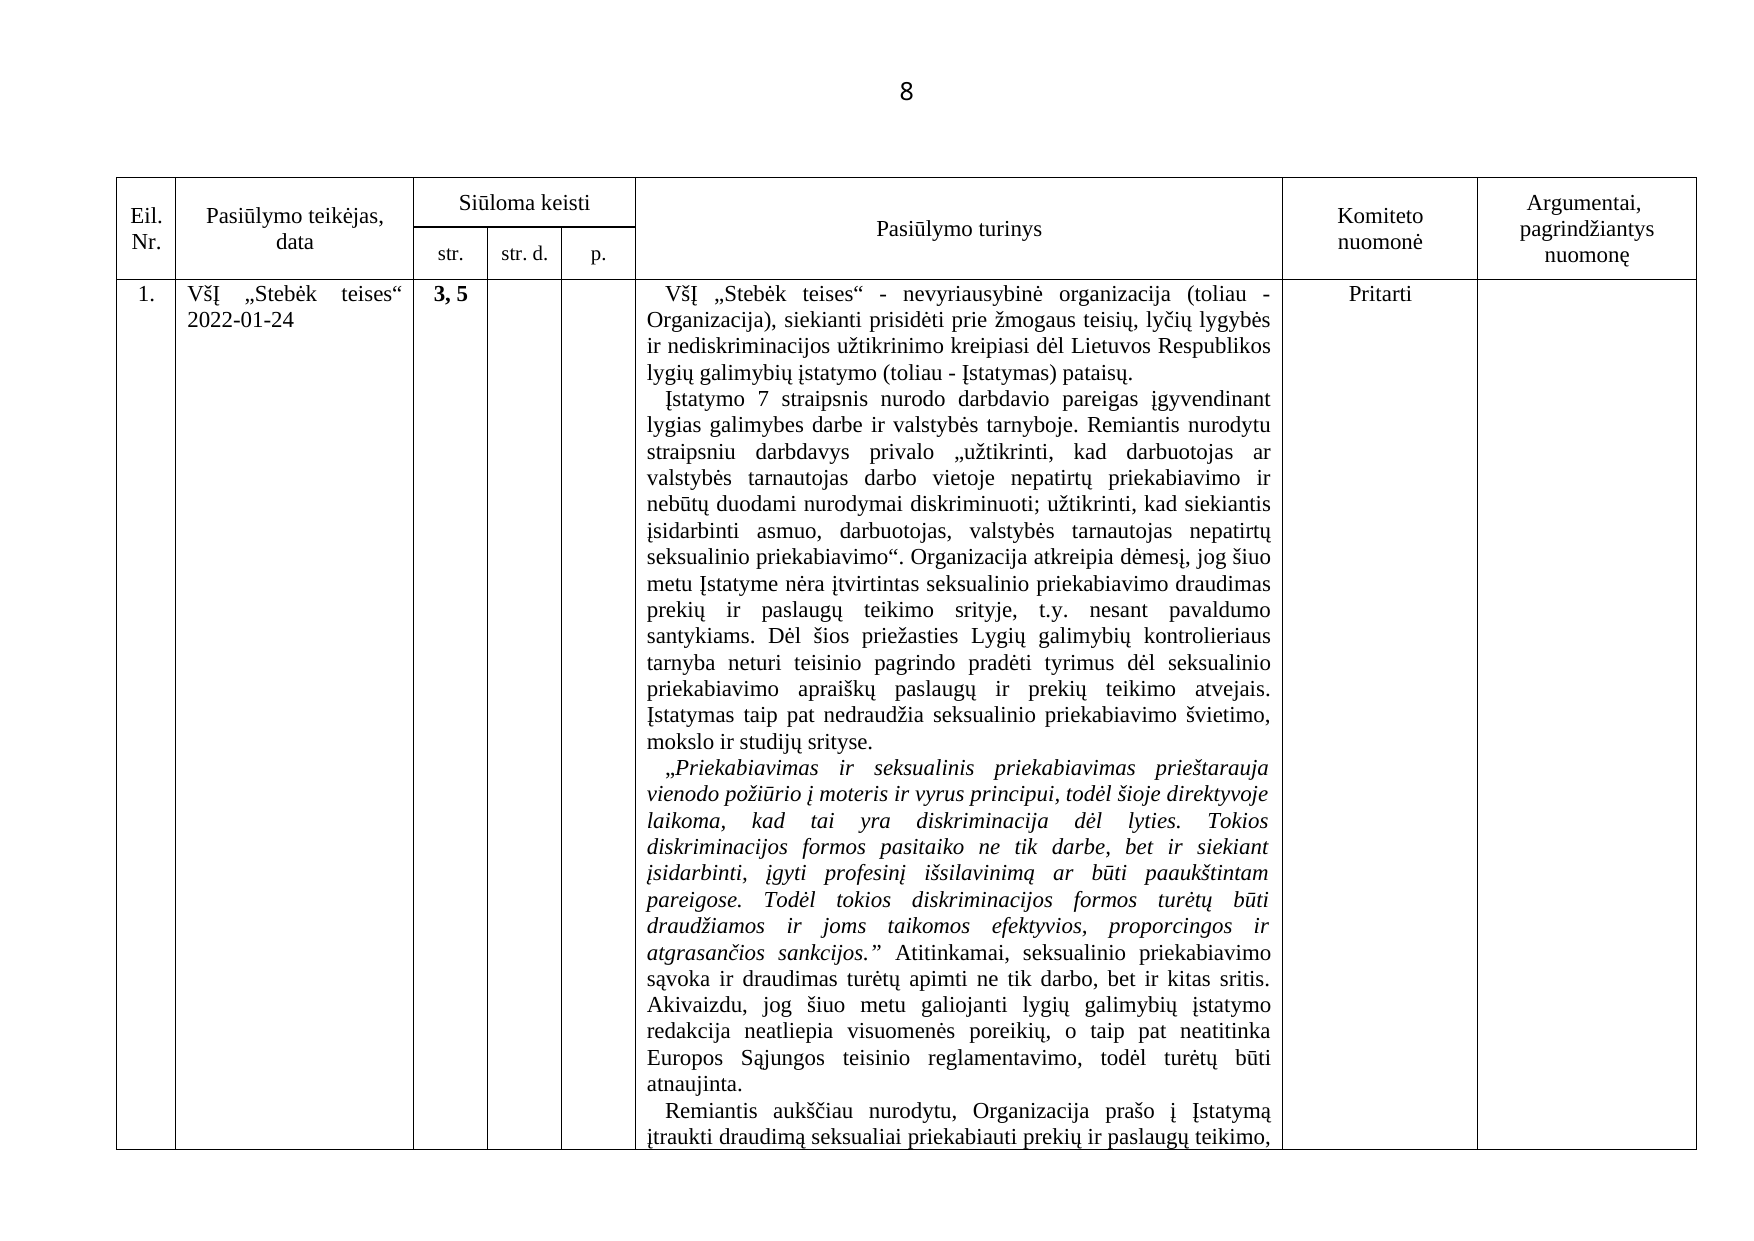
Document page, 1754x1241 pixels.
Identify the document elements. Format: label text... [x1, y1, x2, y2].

table_header Siūloma keisti [414, 178, 635, 226]
table_cell VšĮ „Stebėk teises“ - nevyriausybinė organizacija (toliau - Organizacija), siekianti prisidėti prie žmogaus teisių, lyčių lygybės ir nediskriminacijos užtikrinimo kreipiasi dėl Lietuvos Respublikos lygių galimybių įstatymo (toliau - Įstatymas) pataisų. Įstatymo 7 straipsnis nurodo darbdavio pareigas įgyvendinant lygias galimybes darbe ir valstybės tarnyboje. Remiantis nurodytu straipsniu darbdavys privalo „užtikrinti, kad darbuotojas ar valstybės tarnautojas darbo vietoje nepatirtų priekabiavimo ir nebūtų duodami nurodymai diskriminuoti; užtikrinti, kad siekiantis įsidarbinti asmuo, darbuotojas, valstybės tarnautojas nepatirtų seksualinio priekabiavimo“. Organizacija atkreipia dėmesį, jog šiuo metu Įstatyme nėra įtvirtintas seksualinio priekabiavimo draudimas prekių ir paslaugų teikimo srityje, t.y. nesant pavaldumo santykiams. Dėl šios priežasties Lygių galimybių kontrolieriaus tarnyba neturi teisinio pagrindo pradėti tyrimus dėl seksualinio priekabiavimo apraiškų paslaugų ir prekių teikimo atvejais. Įstatymas taip pat nedraudžia seksualinio priekabiavimo švietimo, mokslo ir studijų srityse. „Priekabiavimas ir seksualinis priekabiavimas prieštarauja vienodo požiūrio į moteris ir vyrus principui, todėl šioje direktyvoje laikoma, kad tai yra diskriminacija dėl lyties. Tokios diskriminacijos formos pasitaiko ne tik darbe, bet ir siekiant įsidarbinti, įgyti profesinį išsilavinimą ar būti paaukštintam pareigose. Todėl tokios diskriminacijos formos turėtų būti draudžiamos ir joms taikomos efektyvios, proporcingos ir atgrasančios sankcijos.” Atitinkamai, seksualinio priekabiavimo sąvoka ir draudimas turėtų apimti ne tik darbo, bet ir kitas sritis. Akivaizdu, jog šiuo metu galiojanti lygių galimybių įstatymo redakcija neatliepia visuomenės poreikių, o taip pat neatitinka Europos Sąjungos teisinio reglamentavimo, todėl turėtų būti atnaujinta. Remiantis aukščiau nurodytu, Organizacija prašo į Įstatymą įtraukti draudimą seksualiai priekabiauti prekių ir paslaugų teikimo, [636, 280, 1282, 1149]
table_header Eil. Nr. [117, 178, 175, 279]
table_cell [488, 280, 561, 1149]
table_header Argumentai, pagrindžiantys nuomonę [1478, 178, 1696, 279]
table_cell 3, 5 [414, 280, 487, 1149]
table_cell p. [562, 228, 635, 279]
table_cell VšĮ „Stebėk teises“ 2022-01-24 [176, 280, 413, 1149]
table_header Pasiūlymo turinys [636, 178, 1282, 279]
table_cell Pritarti [1283, 280, 1477, 1149]
table_cell [562, 280, 635, 1149]
table_cell [1478, 280, 1696, 1149]
table_header Komiteto nuomonė [1283, 178, 1477, 279]
table_cell str. d. [488, 228, 561, 279]
table_header Pasiūlymo teikėjas, data [176, 178, 413, 279]
table_cell 1. [117, 280, 175, 1149]
table_cell str. [414, 228, 487, 279]
